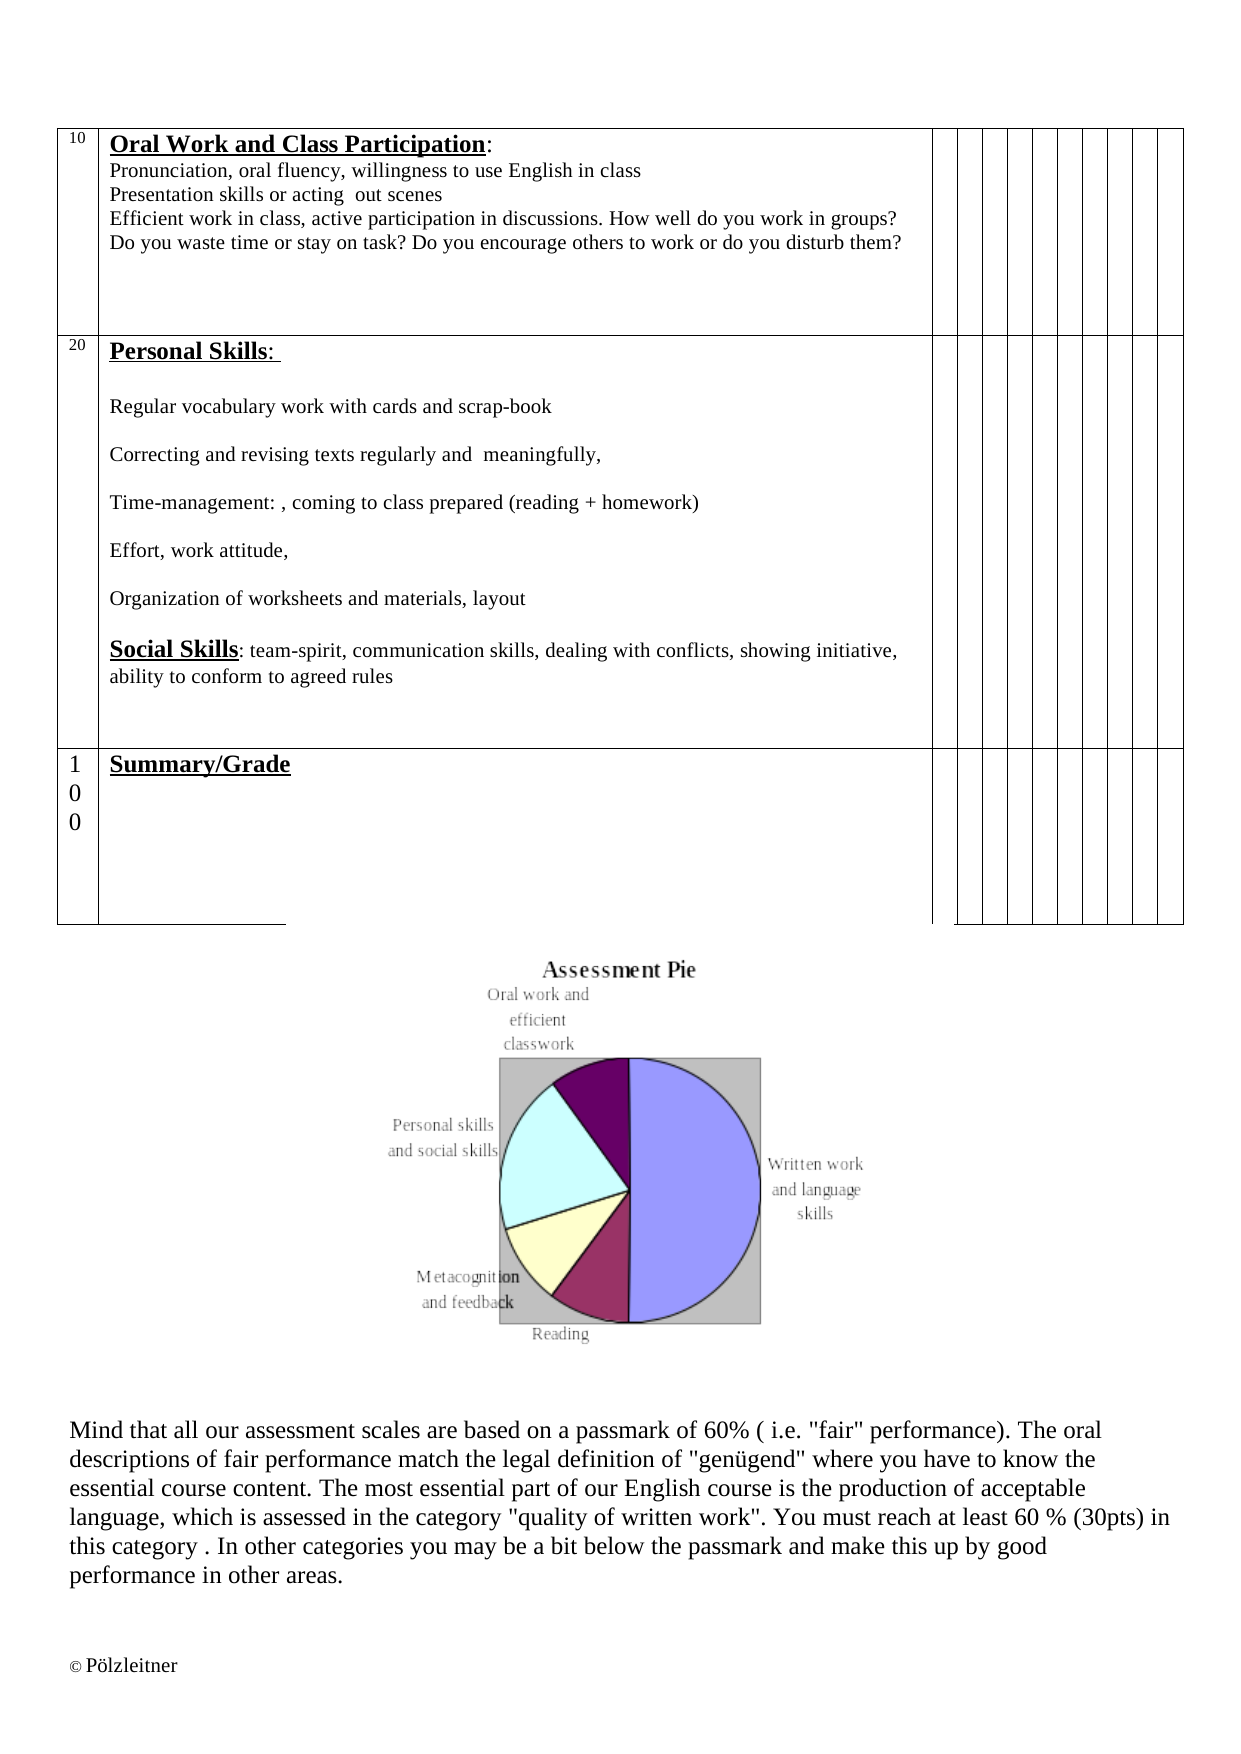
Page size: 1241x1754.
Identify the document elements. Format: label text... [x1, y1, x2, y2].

table_cell [1108, 336, 1132, 748]
table_header [958, 129, 982, 334]
table_cell [1008, 749, 1032, 923]
table_cell Personal Skills: Regular vocabulary work with cards and scrap-book Correcting and revising texts regularly and meaningfully, Time-management: , coming to class prepared (reading + homework) Effort, work attitude, Organization of worksheets and materials, layout Social Skills: team-spirit, communication skills, dealing with conflicts, showing initiative, ability to conform to agreed rules [99, 336, 932, 748]
table_cell 20 [58, 336, 98, 748]
table_header [1058, 129, 1082, 334]
table_cell [933, 749, 957, 923]
table_cell [1033, 336, 1057, 748]
table_cell [983, 749, 1007, 923]
table_header [1133, 129, 1157, 334]
table_header [983, 129, 1007, 334]
table_cell [933, 336, 957, 748]
table_header [1008, 129, 1032, 334]
table_header [1158, 129, 1183, 334]
table_cell [1133, 336, 1157, 748]
table_cell [958, 336, 982, 748]
table_cell Summary/Grade [99, 749, 932, 923]
table_cell [1008, 336, 1032, 748]
table_cell [1083, 336, 1107, 748]
table_header [1033, 129, 1057, 334]
table_cell [1108, 749, 1132, 923]
table_cell [958, 749, 982, 923]
table_cell [983, 336, 1007, 748]
table_cell [1033, 749, 1057, 923]
table_cell [1133, 749, 1157, 923]
table_header [1083, 129, 1107, 334]
table_cell [1058, 749, 1082, 923]
text Mind that all our assessment scales are based on a passmark of 60% ( i.e. "fair" performance). The oral descriptions of fair performance match the legal definition of "genügend" where you have to know the essential course content. The most essential part of our English course is the production of acceptable language, which is assessed in the category "quality of written work". You must reach at least 60 % (30pts) in this category . In other categories you may be a bit below the passmark and make this up by good performance in other areas. [69, 1415, 1171, 1589]
table_header [933, 129, 957, 334]
table_cell [1083, 749, 1107, 923]
table_cell [1158, 749, 1183, 923]
table_header 10 [58, 129, 98, 334]
table_cell [1158, 336, 1183, 748]
table_header Oral Work and Class Participation: Pronunciation, oral fluency, willingness to use English in class Presentation skills or acting out scenes Efficient work in class, active participation in discussions. How well do you work in groups? Do you waste time or stay on task? Do you encourage others to work or do you disturb them? [99, 129, 932, 334]
table_header [1108, 129, 1132, 334]
table_cell 100 [58, 749, 98, 923]
table_cell [1058, 336, 1082, 748]
